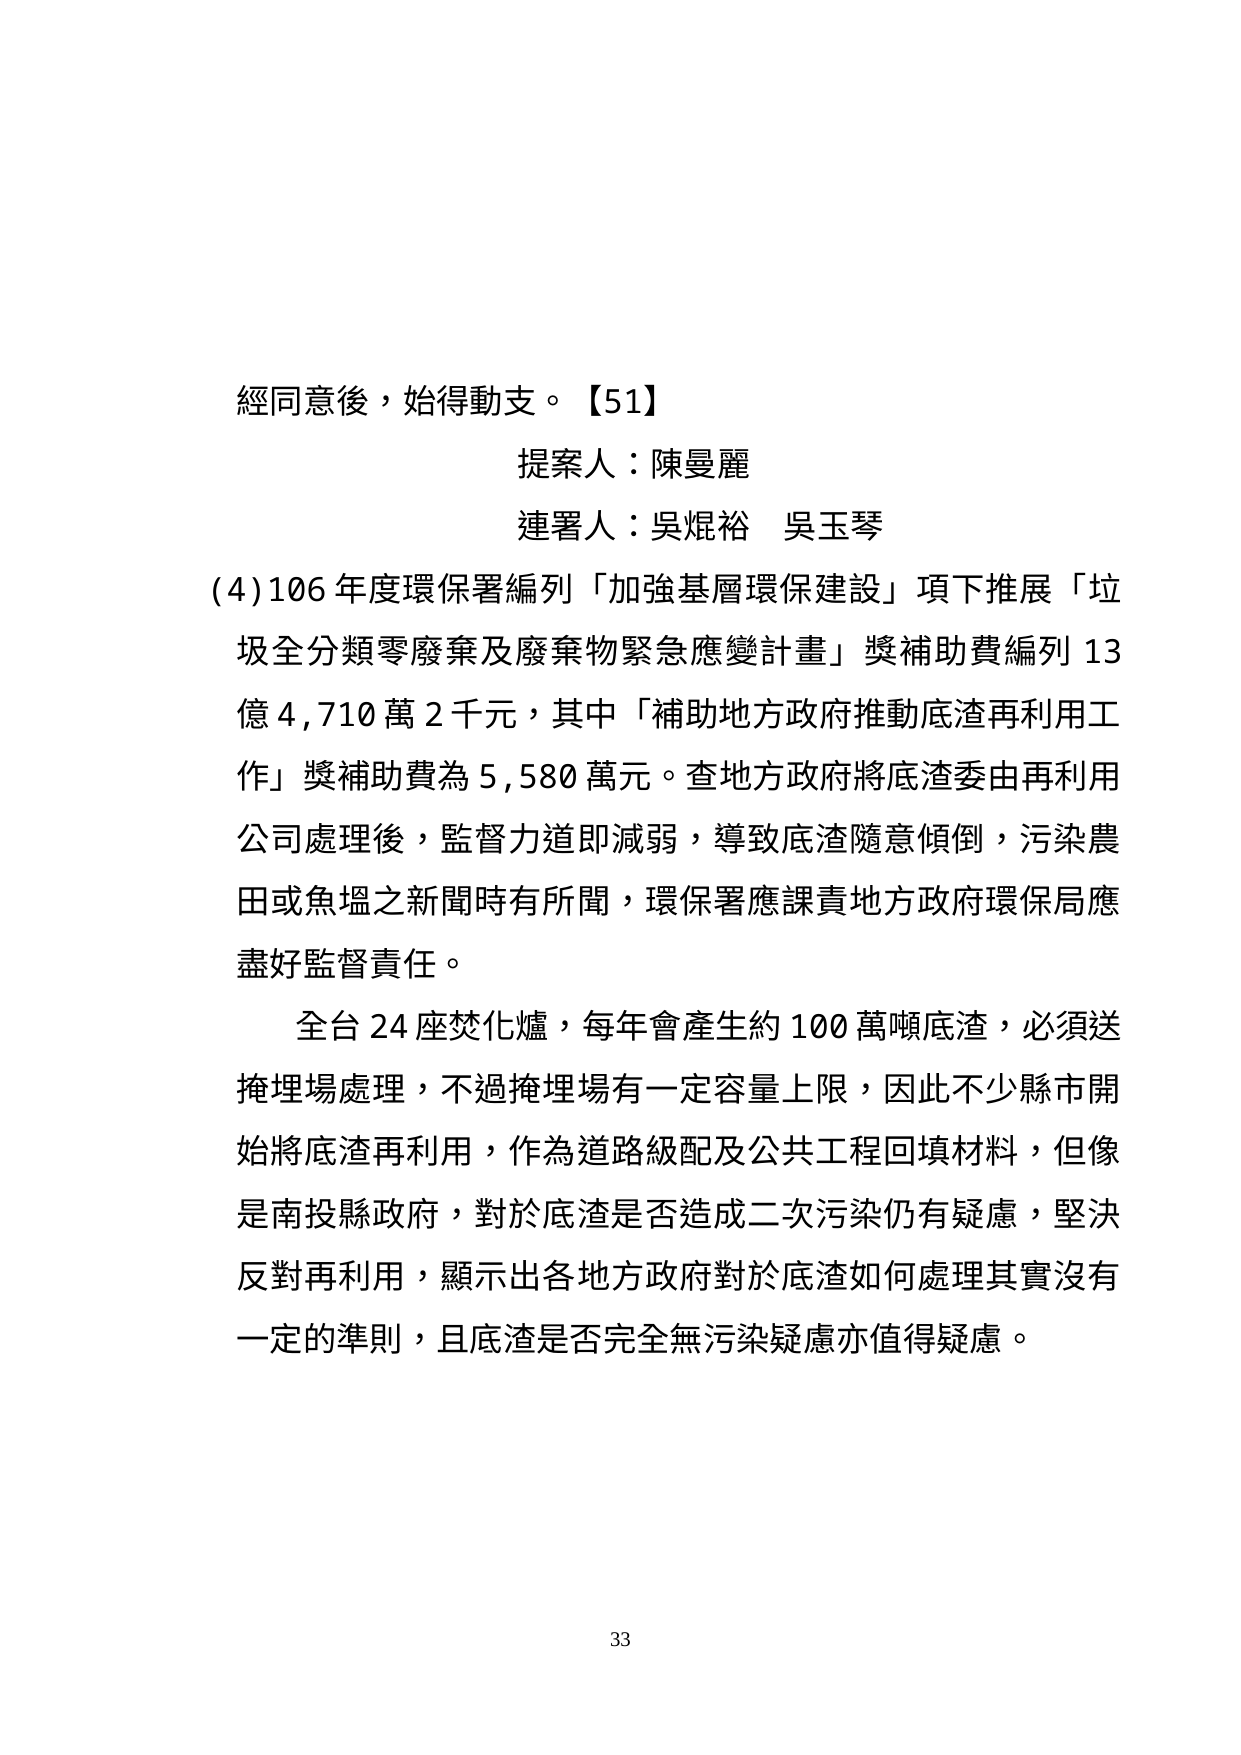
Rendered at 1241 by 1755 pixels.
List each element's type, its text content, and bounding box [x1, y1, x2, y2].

text 提案人：陳曼麗 [118, 420, 1122, 483]
text 連署人：吳焜裕 吳玉琴 [118, 483, 1122, 545]
text 全台24座焚化爐，每年會產生約100萬噸底渣，必須送掩埋場處理，不過掩埋場有一定容量上限，因此不少縣市開始將底渣再利用，作為道路級配及公共工程回填材料，但像是南投縣政府，對於底渣是否造成二次污染仍有疑慮，堅決反對再利用，顯示出各地方政府對於底渣如何處理其實沒有一定的準則，且底渣是否完全無污染疑慮亦值得疑慮。 [236, 983, 1122, 1358]
text 經同意後，始得動支。【51】 [236, 358, 1122, 420]
text (4)106年度環保署編列「加強基層環保建設」項下推展「垃圾全分類零廢棄及廢棄物緊急應變計畫」獎補助費編列13億4,710萬2千元，其中「補助地方政府推動底渣再利用工作」獎補助費為5,580萬元。查地方政府將底渣委由再利用公司處理後，監督力道即減弱，導致底渣隨意傾倒，污染農田或魚塭之新聞時有所聞，環保署應課責地方政府環保局應盡好監督責任。 [206, 545, 1122, 983]
